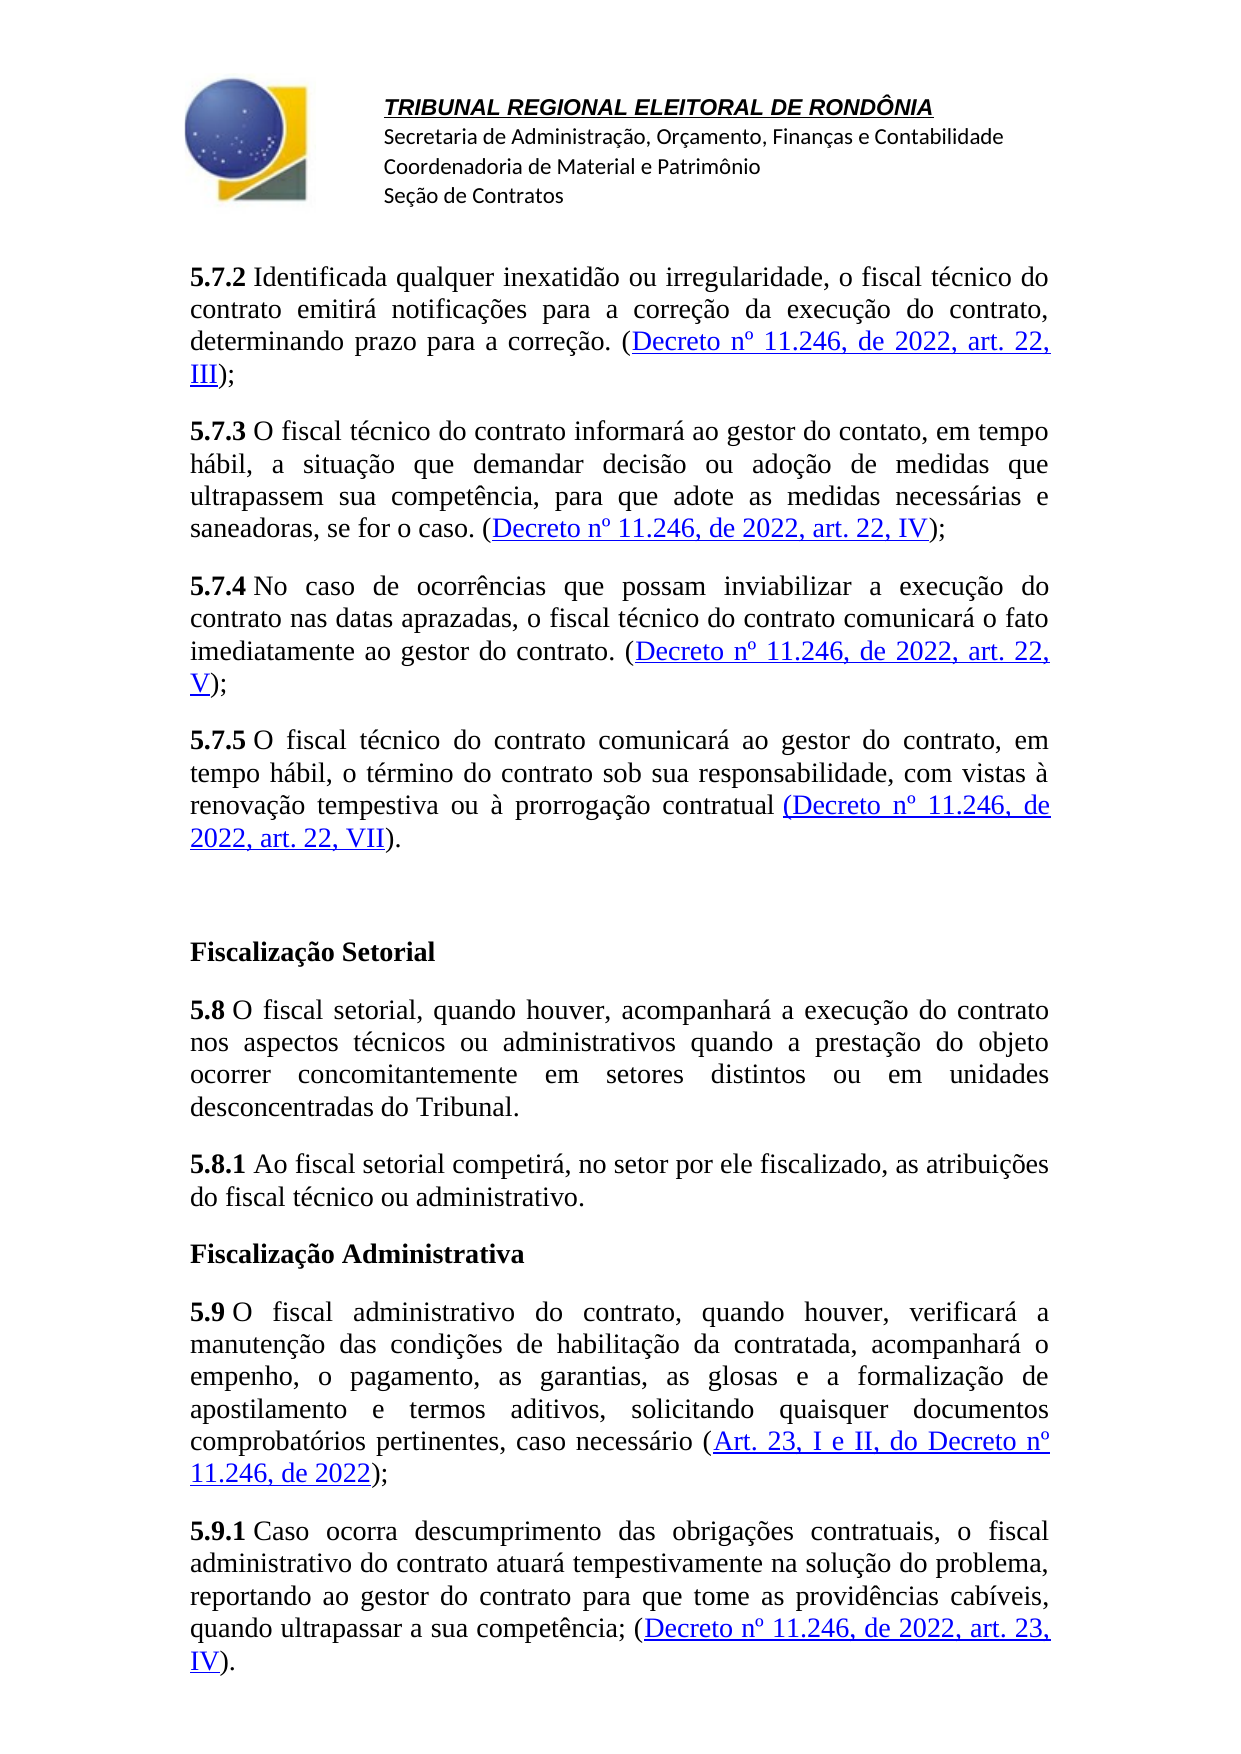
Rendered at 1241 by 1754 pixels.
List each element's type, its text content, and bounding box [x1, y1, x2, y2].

text 5.9.1 Caso ocorra descumprimento das obrigações contratuais, o fiscal administrativo do contrato atuará tempestivamente na solução do problema, reportando ao gestor do contrato para que tome as providências cabíveis, quando ultrapassar a sua competência; (Decreto nº 11.246, de 2022, art. 23, IV). [190, 1514, 1051, 1676]
text 5.8.1 Ao fiscal setorial competirá, no setor por ele fiscalizado, as atribuições do fiscal técnico ou administrativo. [190, 1147, 1051, 1212]
text 5.7.3 O fiscal técnico do contrato informará ao gestor do contato, em tempo hábil, a situação que demandar decisão ou adoção de medidas que ultrapassem sua competência, para que adote as medidas necessárias e saneadoras, se for o caso. (Decreto nº 11.246, de 2022, art. 22, IV); [190, 414, 1051, 544]
text Fiscalização Setorial [190, 935, 1051, 968]
text 5.8 O fiscal setorial, quando houver, acompanhará a execução do contrato nos aspectos técnicos ou administrativos quando a prestação do objeto ocorrer concomitantemente em setores distintos ou em unidades desconcentradas do Tribunal. [190, 993, 1051, 1122]
text 5.7.5 O fiscal técnico do contrato comunicará ao gestor do contrato, em tempo hábil, o término do contrato sob sua responsabilidade, com vistas à renovação tempestiva ou à prorrogação contratual (Decreto nº 11.246, de 2022, art. 22, VII). [190, 723, 1051, 853]
text 5.7.4 No caso de ocorrências que possam inviabilizar a execução do contrato nas datas aprazadas, o fiscal técnico do contrato comunicará o fato imediatamente ao gestor do contrato. (Decreto nº 11.246, de 2022, art. 22, V); [190, 569, 1051, 698]
text 5.7.2 Identificada qualquer inexatidão ou irregularidade, o fiscal técnico do contrato emitirá notificações para a correção da execução do contrato, determinando prazo para a correção. (Decreto nº 11.246, de 2022, art. 22, III); [190, 260, 1051, 389]
text 5.9 O fiscal administrativo do contrato, quando houver, verificará a manutenção das condições de habilitação da contratada, acompanhará o empenho, o pagamento, as garantias, as glosas e a formalização de apostilamento e termos aditivos, solicitando quaisquer documentos comprobatórios pertinentes, caso necessário (Art. 23, I e II, do Decreto nº 11.246, de 2022); [190, 1294, 1051, 1489]
text Fiscalização Administrativa [190, 1237, 1051, 1269]
